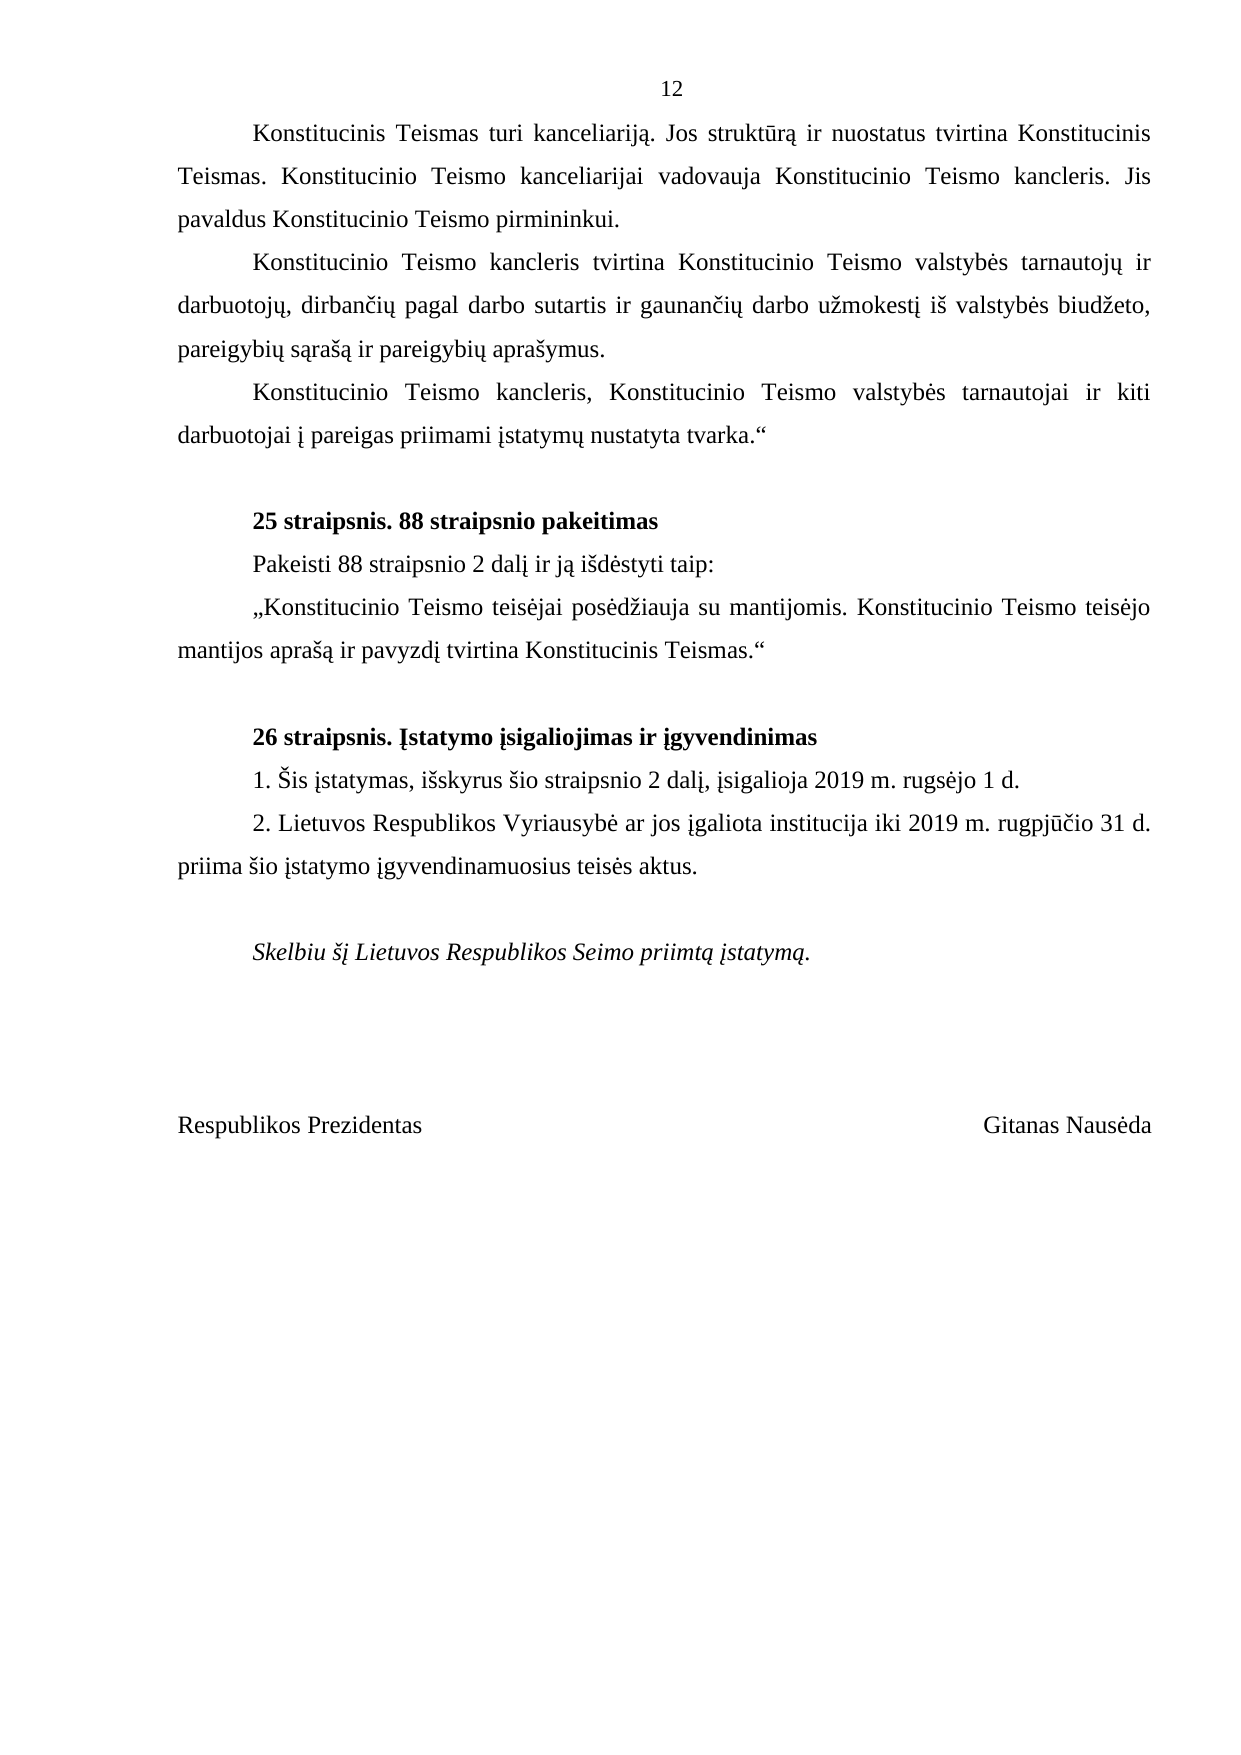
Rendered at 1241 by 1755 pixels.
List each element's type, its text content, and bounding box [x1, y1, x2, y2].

text Respublikos Prezidentas Gitanas Nausėda [177, 1110, 1152, 1139]
text 1. Šis įstatymas, išskyrus šio straipsnio 2 dalį, įsigalioja 2019 m. rugsėjo 1 d. [177, 765, 1152, 794]
text 25 straipsnis. 88 straipsnio pakeitimas [177, 506, 1152, 535]
text 2. Lietuvos Respublikos Vyriausybė ar jos įgaliota institucija iki 2019 m. rugpjūčio 31 d. priima šio įstatymo įgyvendinamuosius teisės aktus. [177, 808, 1152, 880]
text Konstitucinio Teismo kancleris, Konstitucinio Teismo valstybės tarnautojai ir kiti darbuotojai į pareigas priimami įstatymų nustatyta tvarka.“ [177, 377, 1152, 449]
text „Konstitucinio Teismo teisėjai posėdžiauja su mantijomis. Konstitucinio Teismo teisėjo mantijos aprašą ir pavyzdį tvirtina Konstitucinis Teismas.“ [177, 592, 1152, 664]
text 26 straipsnis. Įstatymo įsigaliojimas ir įgyvendinimas [177, 722, 1152, 751]
text Konstitucinis Teismas turi kanceliariją. Jos struktūrą ir nuostatus tvirtina Konstitucinis Teismas. Konstitucinio Teismo kanceliarijai vadovauja Konstitucinio Teismo kancleris. Jis pavaldus Konstitucinio Teismo pirmininkui. [177, 118, 1152, 233]
text Pakeisti 88 straipsnio 2 dalį ir ją išdėstyti taip: [177, 549, 1152, 578]
text Konstitucinio Teismo kancleris tvirtina Konstitucinio Teismo valstybės tarnautojų ir darbuotojų, dirbančių pagal darbo sutartis ir gaunančių darbo užmokestį iš valstybės biudžeto, pareigybių sąrašą ir pareigybių aprašymus. [177, 247, 1152, 362]
text Skelbiu šį Lietuvos Respublikos Seimo priimtą įstatymą. [177, 937, 1152, 966]
